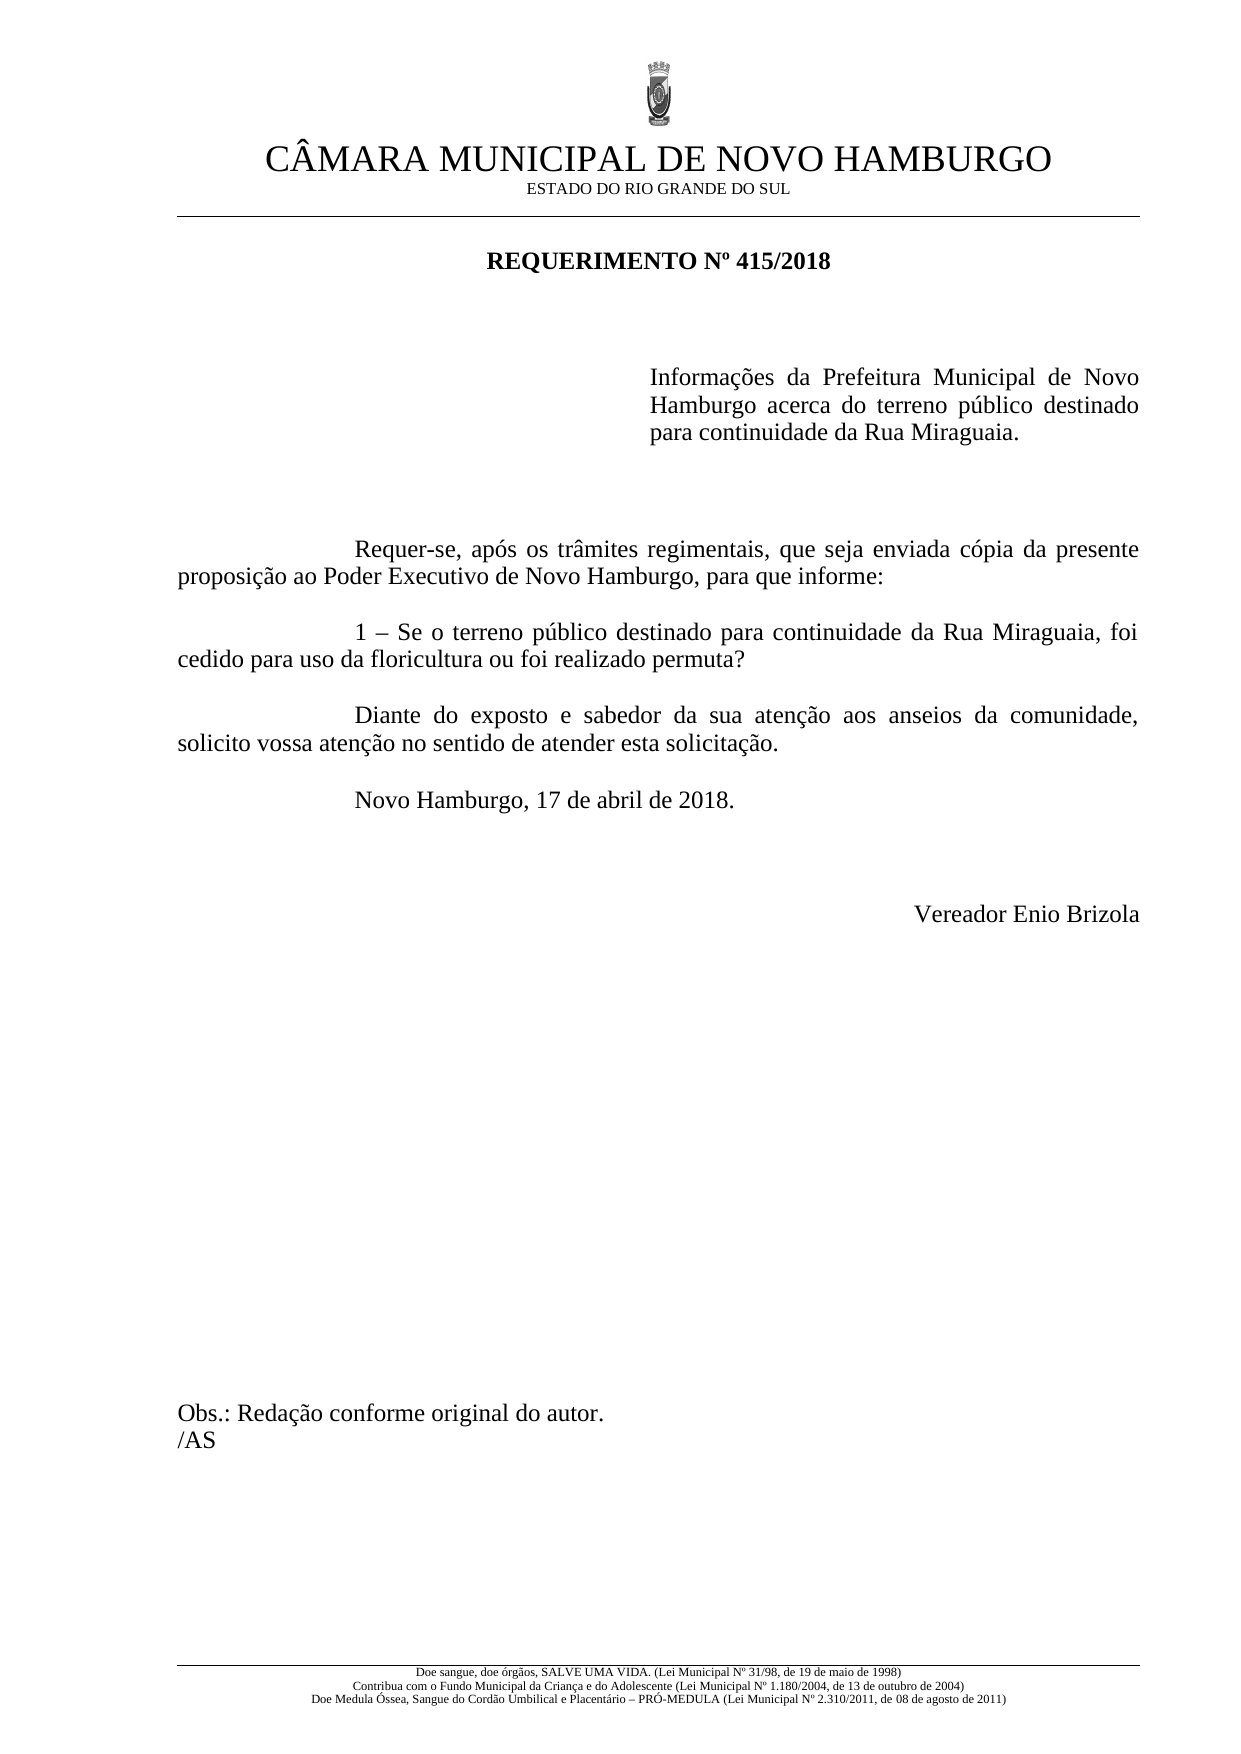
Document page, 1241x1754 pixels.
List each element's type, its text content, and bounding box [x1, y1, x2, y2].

text Requer-se, após os trâmites regimentais, que seja enviada cópia da presente proposição ao Poder Executivo de Novo Hamburgo, para que informe: [177, 535, 1140, 590]
text Novo Hamburgo, 17 de abril de 2018. [177, 786, 1140, 813]
text Diante do exposto e sabedor da sua atenção aos anseios da comunidade, solicito vossa atenção no sentido de atender esta solicitação. [177, 701, 1140, 756]
text Vereador Enio Brizola [177, 900, 1140, 928]
text 1 – Se o terreno público destinado para continuidade da Rua Miraguaia, foi cedido para uso da floricultura ou foi realizado permuta? [177, 618, 1140, 673]
text Informações da Prefeitura Municipal de Novo Hamburgo acerca do terreno público destinado para continuidade da Rua Miraguaia. [649, 363, 1140, 446]
text REQUERIMENTO Nº 415/2018 [177, 247, 1140, 274]
text Obs.: Redação conforme original do autor. [177, 1399, 1140, 1427]
text /AS [177, 1427, 1140, 1454]
